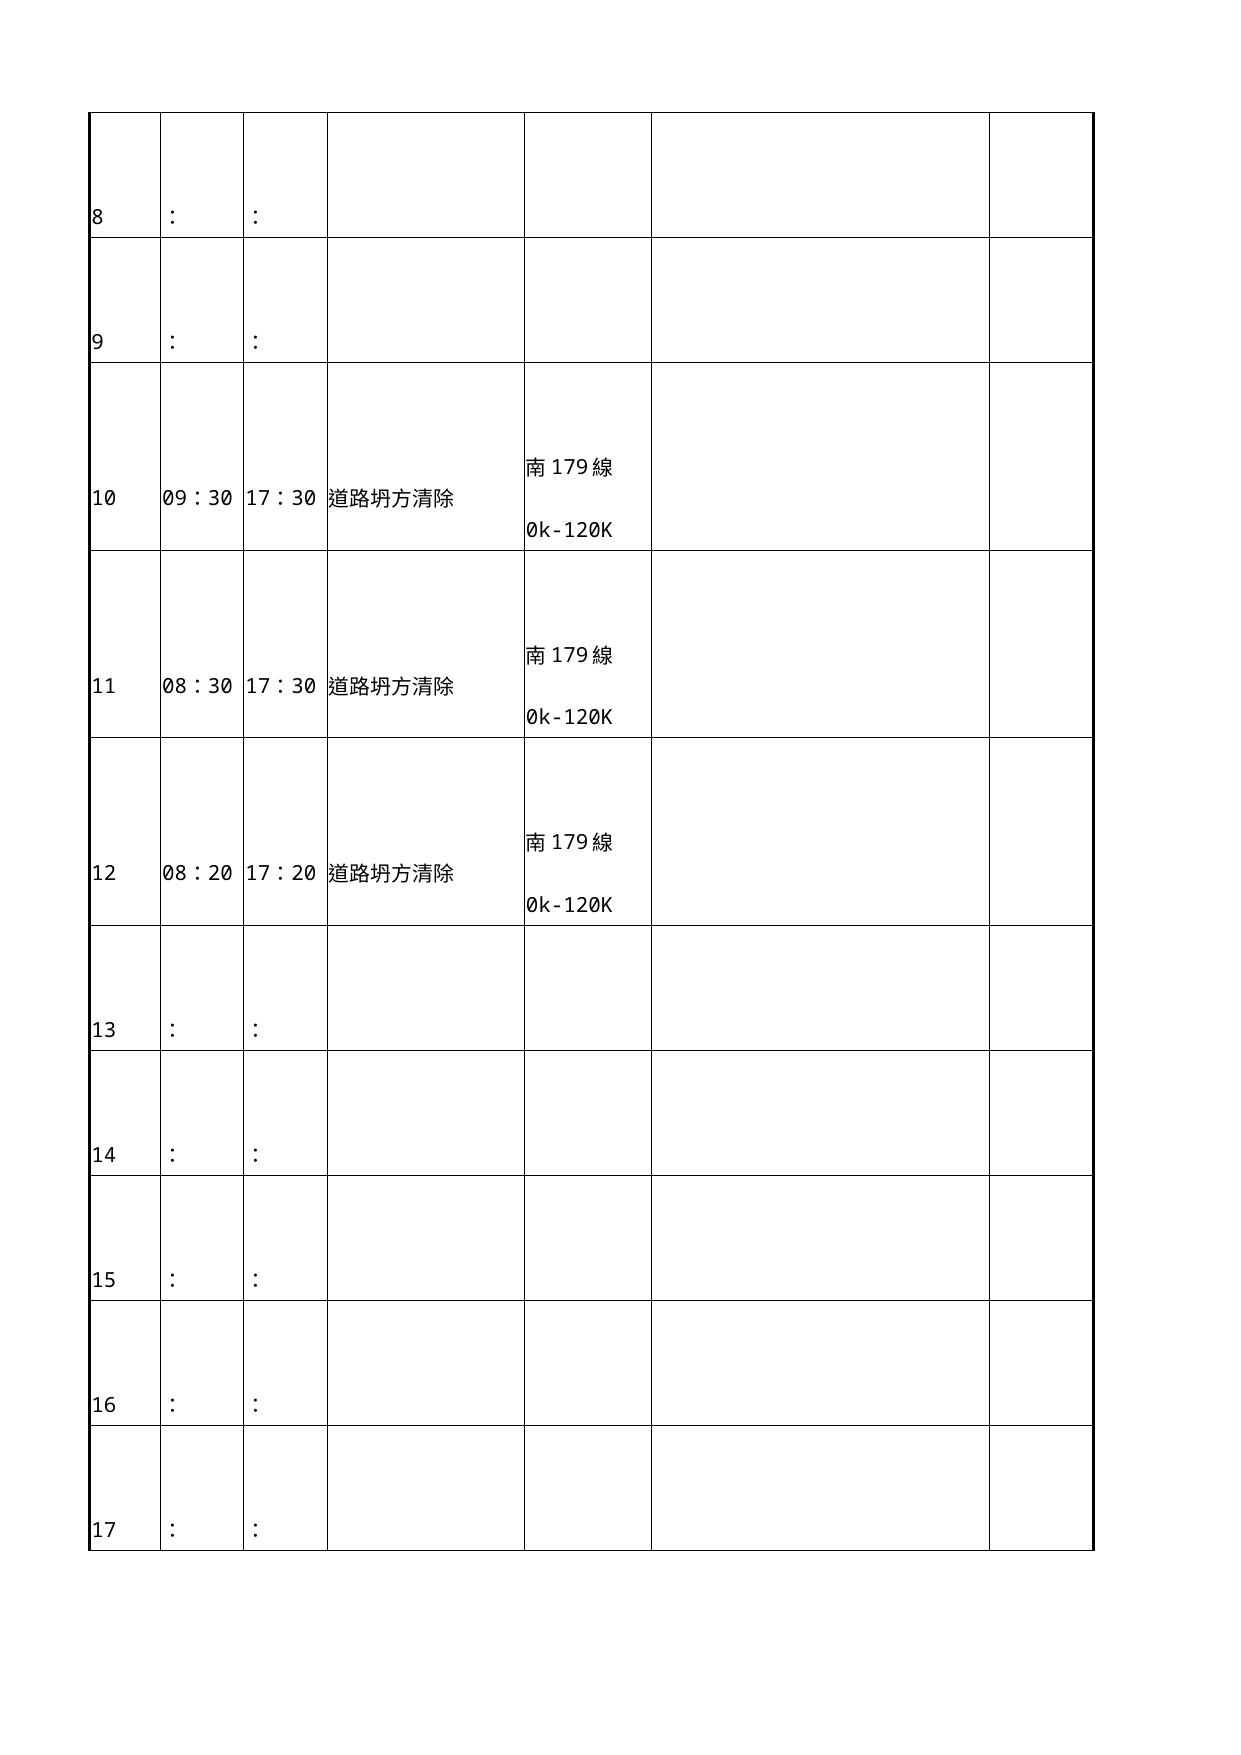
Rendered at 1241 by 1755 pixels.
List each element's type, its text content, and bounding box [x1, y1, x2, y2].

table_cell [525, 1051, 651, 1175]
table_cell 15 [91, 1176, 160, 1300]
table_cell ： [244, 1426, 327, 1550]
table_cell [652, 1051, 989, 1175]
table_cell [652, 926, 989, 1050]
table_cell 10 [91, 363, 160, 550]
table_cell 17：30 [244, 551, 327, 737]
table_cell 8 [91, 113, 160, 237]
table_cell 13 [91, 926, 160, 1050]
table_cell ： [161, 238, 243, 362]
table_cell [328, 1301, 524, 1425]
table_cell ： [244, 1051, 327, 1175]
table_cell 12 [91, 738, 160, 925]
table_cell [525, 113, 651, 237]
table_cell [990, 1051, 1092, 1175]
table_cell 17 [91, 1426, 160, 1550]
table_cell [328, 1176, 524, 1300]
table_cell [525, 238, 651, 362]
table_cell 08：30 [161, 551, 243, 737]
table_cell 南179線0k-120K [525, 363, 651, 550]
table_cell [328, 238, 524, 362]
table_cell [990, 363, 1092, 550]
table_cell [328, 926, 524, 1050]
table_cell 南179線0k-120K [525, 551, 651, 737]
table_cell 16 [91, 1301, 160, 1425]
table_cell 17：20 [244, 738, 327, 925]
table_cell 17：30 [244, 363, 327, 550]
table_cell ： [244, 238, 327, 362]
table_cell ： [161, 1301, 243, 1425]
table_cell [990, 926, 1092, 1050]
table_cell [652, 551, 989, 737]
table_cell [990, 238, 1092, 362]
table_cell [990, 1301, 1092, 1425]
table_cell 9 [91, 238, 160, 362]
table_cell [652, 738, 989, 925]
table_cell [990, 738, 1092, 925]
table_cell [990, 551, 1092, 737]
table_cell 11 [91, 551, 160, 737]
table_cell 14 [91, 1051, 160, 1175]
table_cell ： [161, 1176, 243, 1300]
table_cell [652, 113, 989, 237]
table_cell [990, 113, 1092, 237]
table_cell [328, 1426, 524, 1550]
table_cell ： [161, 1051, 243, 1175]
table_cell ： [161, 113, 243, 237]
table_cell ： [161, 1426, 243, 1550]
table_cell ： [244, 926, 327, 1050]
table_cell 道路坍方清除 [328, 738, 524, 925]
table_cell [525, 1301, 651, 1425]
table_cell [525, 1426, 651, 1550]
table_cell 南179線0k-120K [525, 738, 651, 925]
table_cell [525, 1176, 651, 1300]
table_cell [328, 113, 524, 237]
table_cell [328, 1051, 524, 1175]
table_cell 09：30 [161, 363, 243, 550]
table_cell ： [244, 113, 327, 237]
table_cell 08：20 [161, 738, 243, 925]
table_cell [652, 363, 989, 550]
table_cell ： [161, 926, 243, 1050]
table_cell [525, 926, 651, 1050]
table_cell [652, 1426, 989, 1550]
table_cell 道路坍方清除 [328, 551, 524, 737]
table_cell ： [244, 1301, 327, 1425]
table_cell [990, 1176, 1092, 1300]
table_cell [652, 238, 989, 362]
table_cell [990, 1426, 1092, 1550]
table_cell 道路坍方清除 [328, 363, 524, 550]
table_cell ： [244, 1176, 327, 1300]
table_cell [652, 1301, 989, 1425]
table_cell [652, 1176, 989, 1300]
